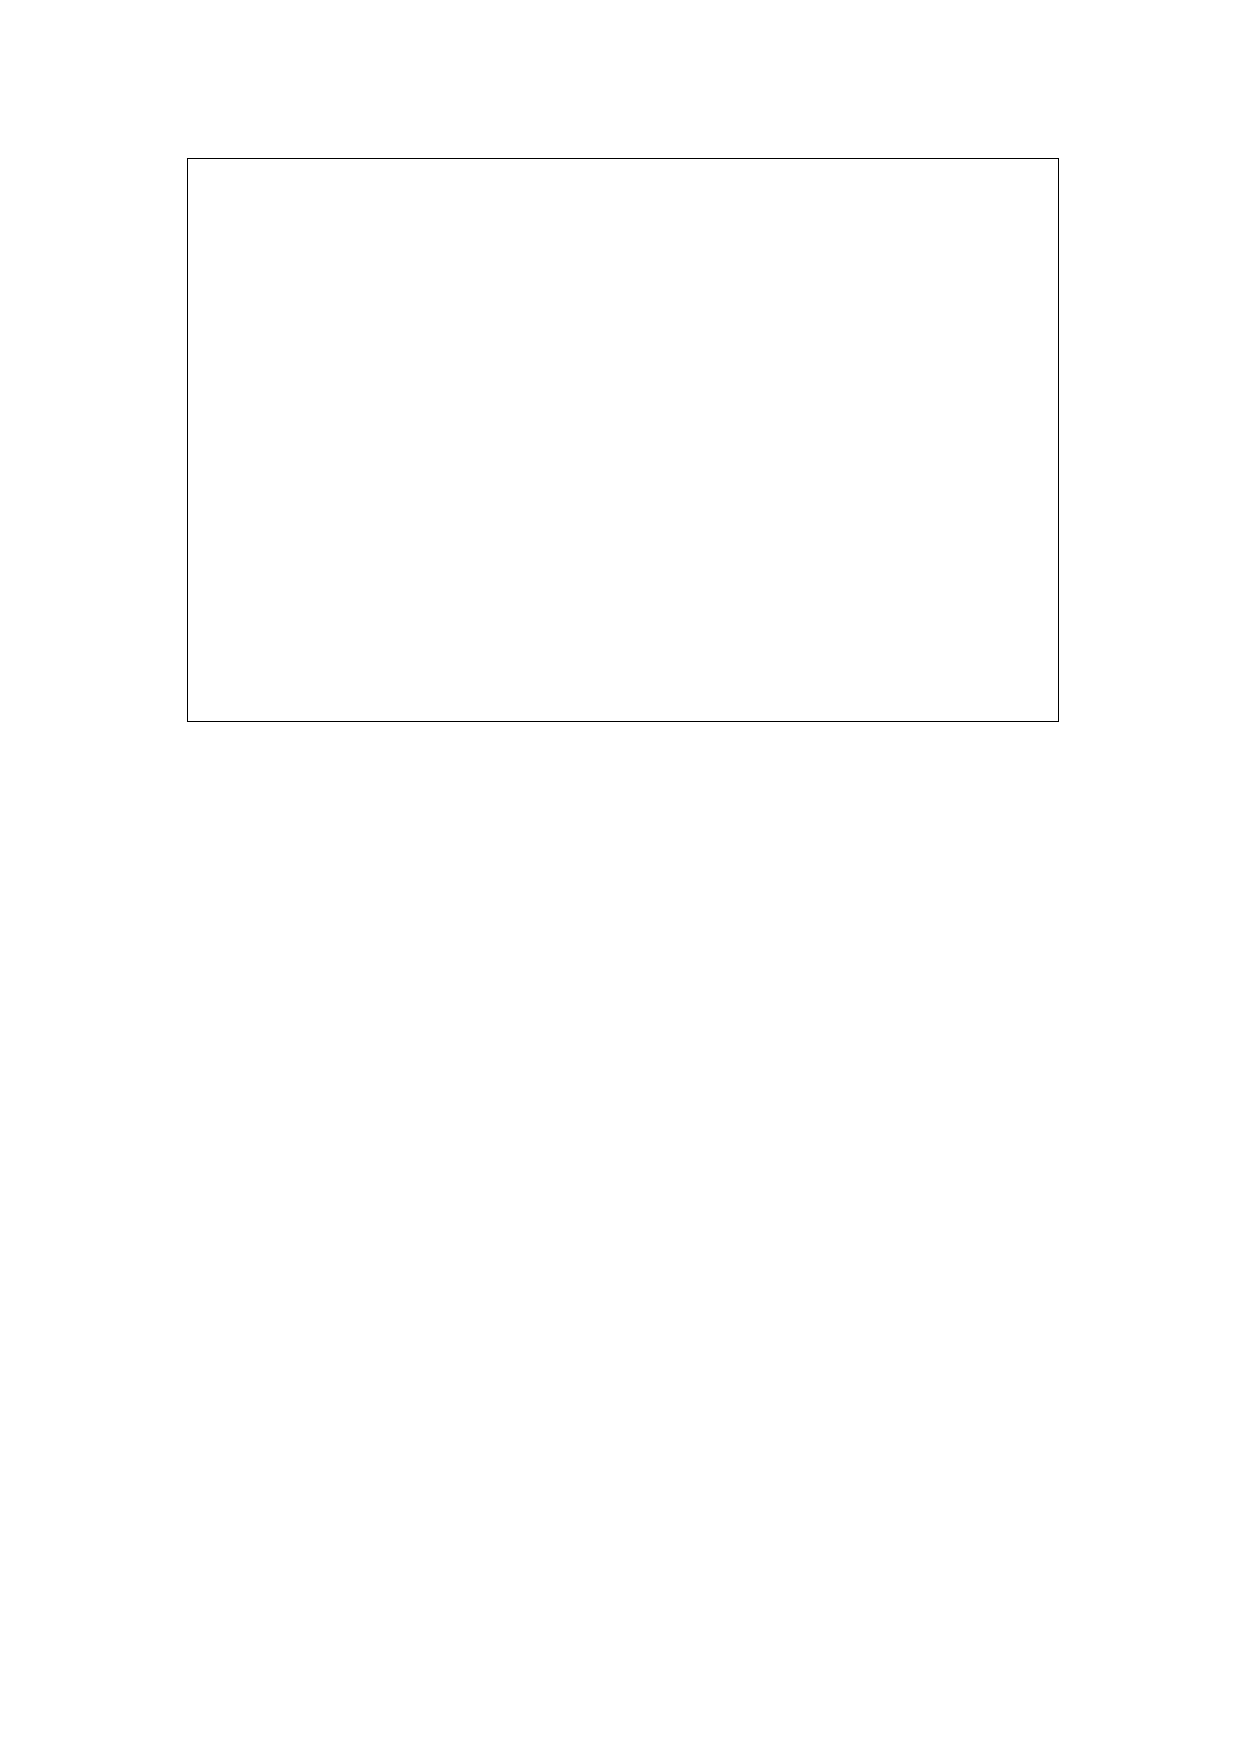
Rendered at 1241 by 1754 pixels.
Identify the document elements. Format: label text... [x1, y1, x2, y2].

table_cell 活動議程 活動紀要(含活動內容、質化成效、量化成效，200-400字) [188, 159, 1058, 721]
